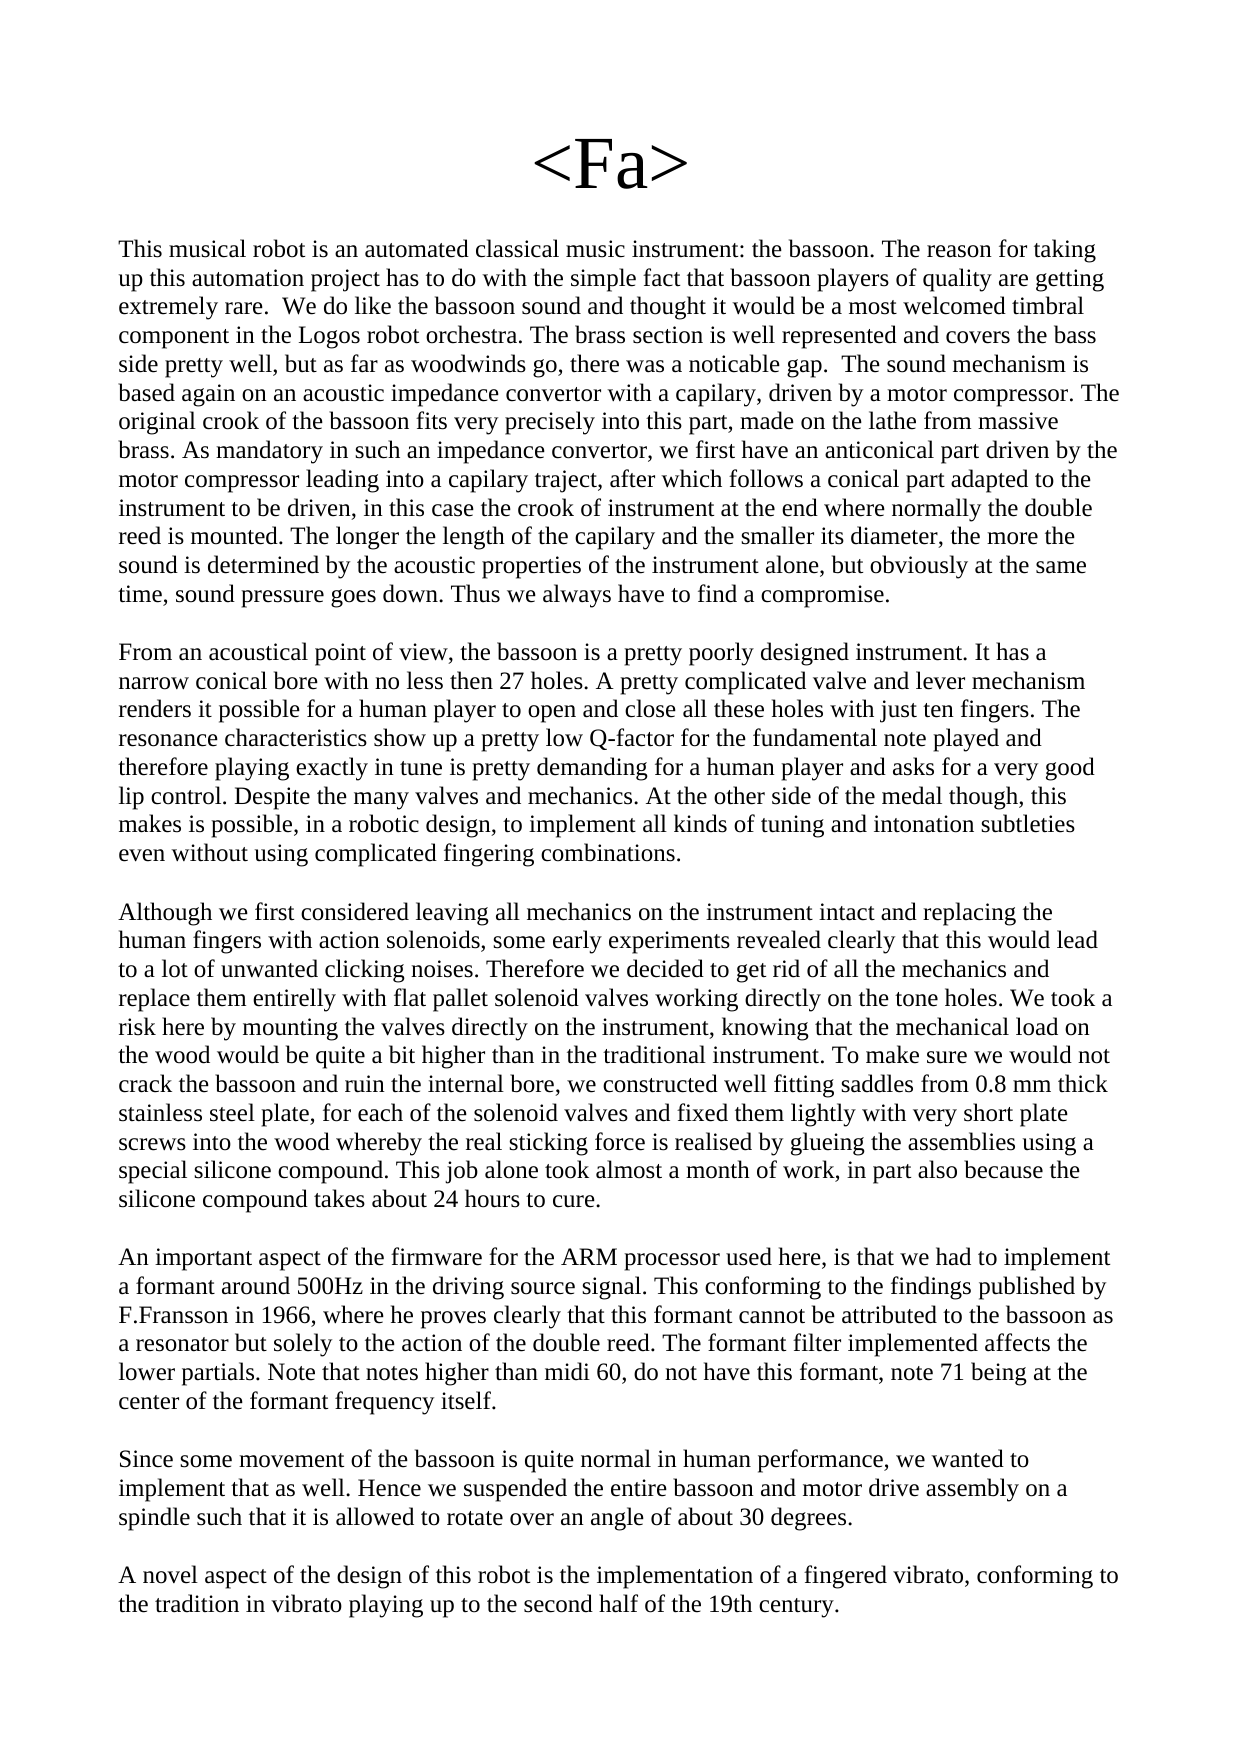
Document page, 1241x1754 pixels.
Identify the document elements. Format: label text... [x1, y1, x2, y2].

text A novel aspect of the design of this robot is the implementation of a fingered vibrato, conforming to the tradition in vibrato playing up to the second half of the 19th century. [118, 1560, 1122, 1617]
text Since some movement of the bassoon is quite normal in human performance, we wanted to implement that as well. Hence we suspended the entire bassoon and motor drive assembly on a spindle such that it is allowed to rotate over an angle of about 30 degrees. [118, 1444, 1122, 1531]
text <Fa> [118, 118, 1122, 204]
text An important aspect of the firmware for the ARM processor used here, is that we had to implement a formant around 500Hz in the driving source signal. This conforming to the findings published by F.Fransson in 1966, where he proves clearly that this formant cannot be attributed to the bassoon as a resonator but solely to the action of the double reed. The formant filter implemented affects the lower partials. Note that notes higher than midi 60, do not have this formant, note 71 being at the center of the formant frequency itself. [118, 1242, 1122, 1415]
text This musical robot is an automated classical music instrument: the bassoon. The reason for taking up this automation project has to do with the simple fact that bassoon players of quality are getting extremely rare. We do like the bassoon sound and thought it would be a most welcomed timbral component in the Logos robot orchestra. The brass section is well represented and covers the bass side pretty well, but as far as woodwinds go, there was a noticable gap. The sound mechanism is based again on an acoustic impedance convertor with a capilary, driven by a motor compressor. The original crook of the bassoon fits very precisely into this part, made on the lathe from massive brass. As mandatory in such an impedance convertor, we first have an anticonical part driven by the motor compressor leading into a capilary traject, after which follows a conical part adapted to the instrument to be driven, in this case the crook of instrument at the end where normally the double reed is mounted. The longer the length of the capilary and the smaller its diameter, the more the sound is determined by the acoustic properties of the instrument alone, but obviously at the same time, sound pressure goes down. Thus we always have to find a compromise. [118, 234, 1122, 608]
text Although we first considered leaving all mechanics on the instrument intact and replacing the human fingers with action solenoids, some early experiments revealed clearly that this would lead to a lot of unwanted clicking noises. Therefore we decided to get rid of all the mechanics and replace them entirelly with flat pallet solenoid valves working directly on the tone holes. We took a risk here by mounting the valves directly on the instrument, knowing that the mechanical load on the wood would be quite a bit higher than in the traditional instrument. To make sure we would not crack the bassoon and ruin the internal bore, we constructed well fitting saddles from 0.8 mm thick stainless steel plate, for each of the solenoid valves and fixed them lightly with very short plate screws into the wood whereby the real sticking force is realised by glueing the assemblies using a special silicone compound. This job alone took almost a month of work, in part also because the silicone compound takes about 24 hours to cure. [118, 897, 1122, 1213]
text From an acoustical point of view, the bassoon is a pretty poorly designed instrument. It has a narrow conical bore with no less then 27 holes. A pretty complicated valve and lever mechanism renders it possible for a human player to open and close all these holes with just ten fingers. The resonance characteristics show up a pretty low Q-factor for the fundamental note played and therefore playing exactly in tune is pretty demanding for a human player and asks for a very good lip control. Despite the many valves and mechanics. At the other side of the medal though, this makes is possible, in a robotic design, to implement all kinds of tuning and intonation subtleties even without using complicated fingering combinations. [118, 637, 1122, 867]
